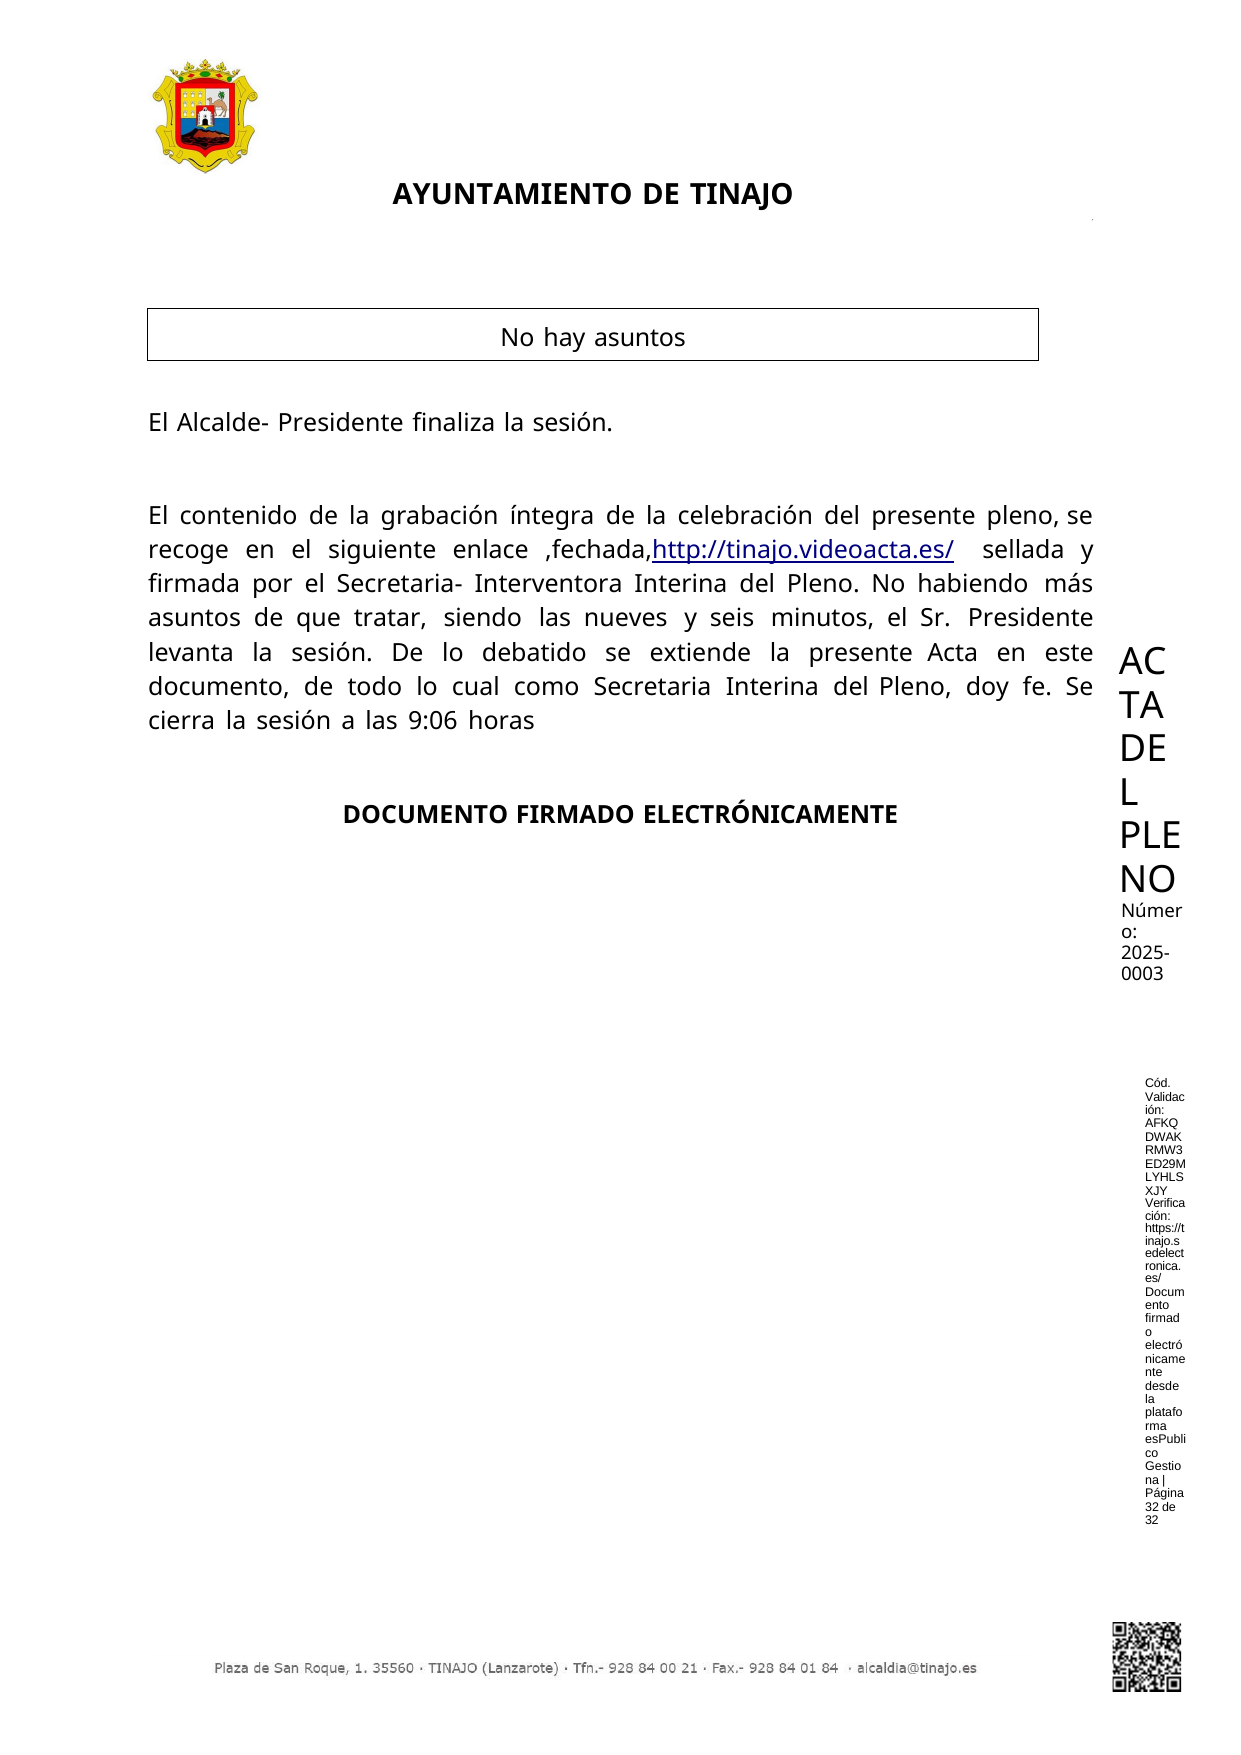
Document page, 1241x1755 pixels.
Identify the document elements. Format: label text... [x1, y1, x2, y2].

text El Alcalde- Presidente finaliza la sesión. [148, 404, 1105, 438]
text Documento firmado electrónicamente desde la plataforma esPublico Gestiona | Página 32 de 32 [1145, 1285, 1186, 1527]
text DOCUMENTO FIRMADO ELECTRÓNICAMENTE [307, 796, 933, 830]
text Número: 2025-0003 Fecha: 29/10/2025 [1121, 901, 1186, 985]
text Verificación: https://tinajo.sedelectronica.es/ [1145, 1198, 1186, 1285]
text El contenido de la grabación íntegra de la celebración del presente pleno, se recoge en el siguiente enlace ,fechada,http://tinajo.videoacta.es/ sellada y firmada por el Secretaria- Interventora Interina del Pleno. No habiendo más asuntos de que tratar, siendo las nueves y seis minutos, el Sr. Presidente levanta la sesión. De lo debatido se extiende la presente Acta en este documento, de todo lo cual como Secretaria Interina del Pleno, doy fe. Se cierra la sesión a las 9:06 horas [148, 498, 1093, 736]
text ACTA DEL PLENO [1119, 640, 1186, 901]
text No hay asuntos [312, 319, 874, 353]
text Cód. Validación: AFKQDWAKRMW3ED29MLYHLSXJY [1145, 1077, 1186, 1198]
